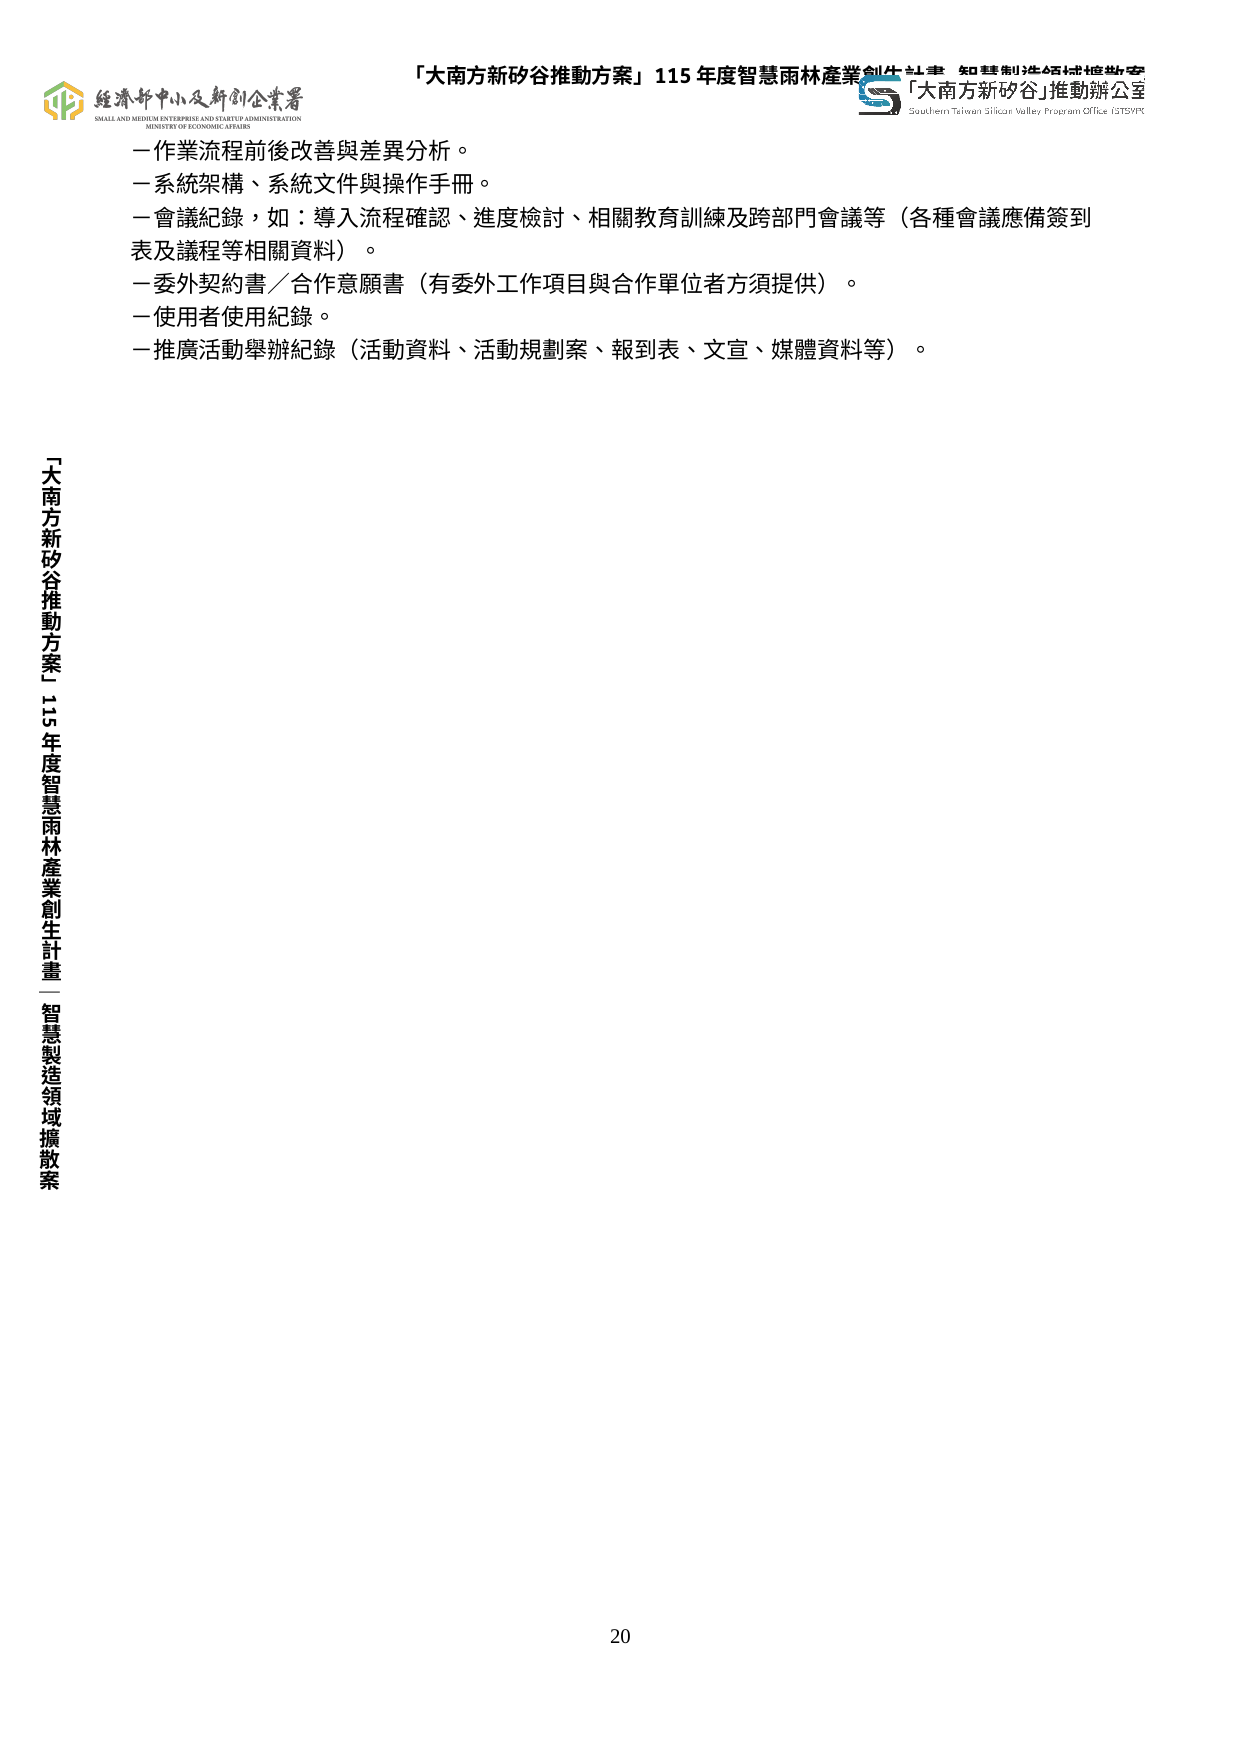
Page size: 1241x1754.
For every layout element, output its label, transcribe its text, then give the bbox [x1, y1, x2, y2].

text －委外契約書／合作意願書（有委外工作項目與合作單位者方須提供）。 [130, 266, 1110, 299]
text －推廣活動舉辦紀錄（活動資料、活動規劃案、報到表、文宣、媒體資料等）。 [130, 332, 1110, 366]
text －作業流程前後改善與差異分析。 [130, 133, 1110, 166]
text －使用者使用紀錄。 [130, 299, 1110, 332]
text －系統架構、系統文件與操作手冊。 [130, 166, 1110, 199]
text －會議紀錄，如：導入流程確認、進度檢討、相關教育訓練及跨部門會議等（各種會議應備簽到表及議程等相關資料）。 [130, 199, 1110, 266]
